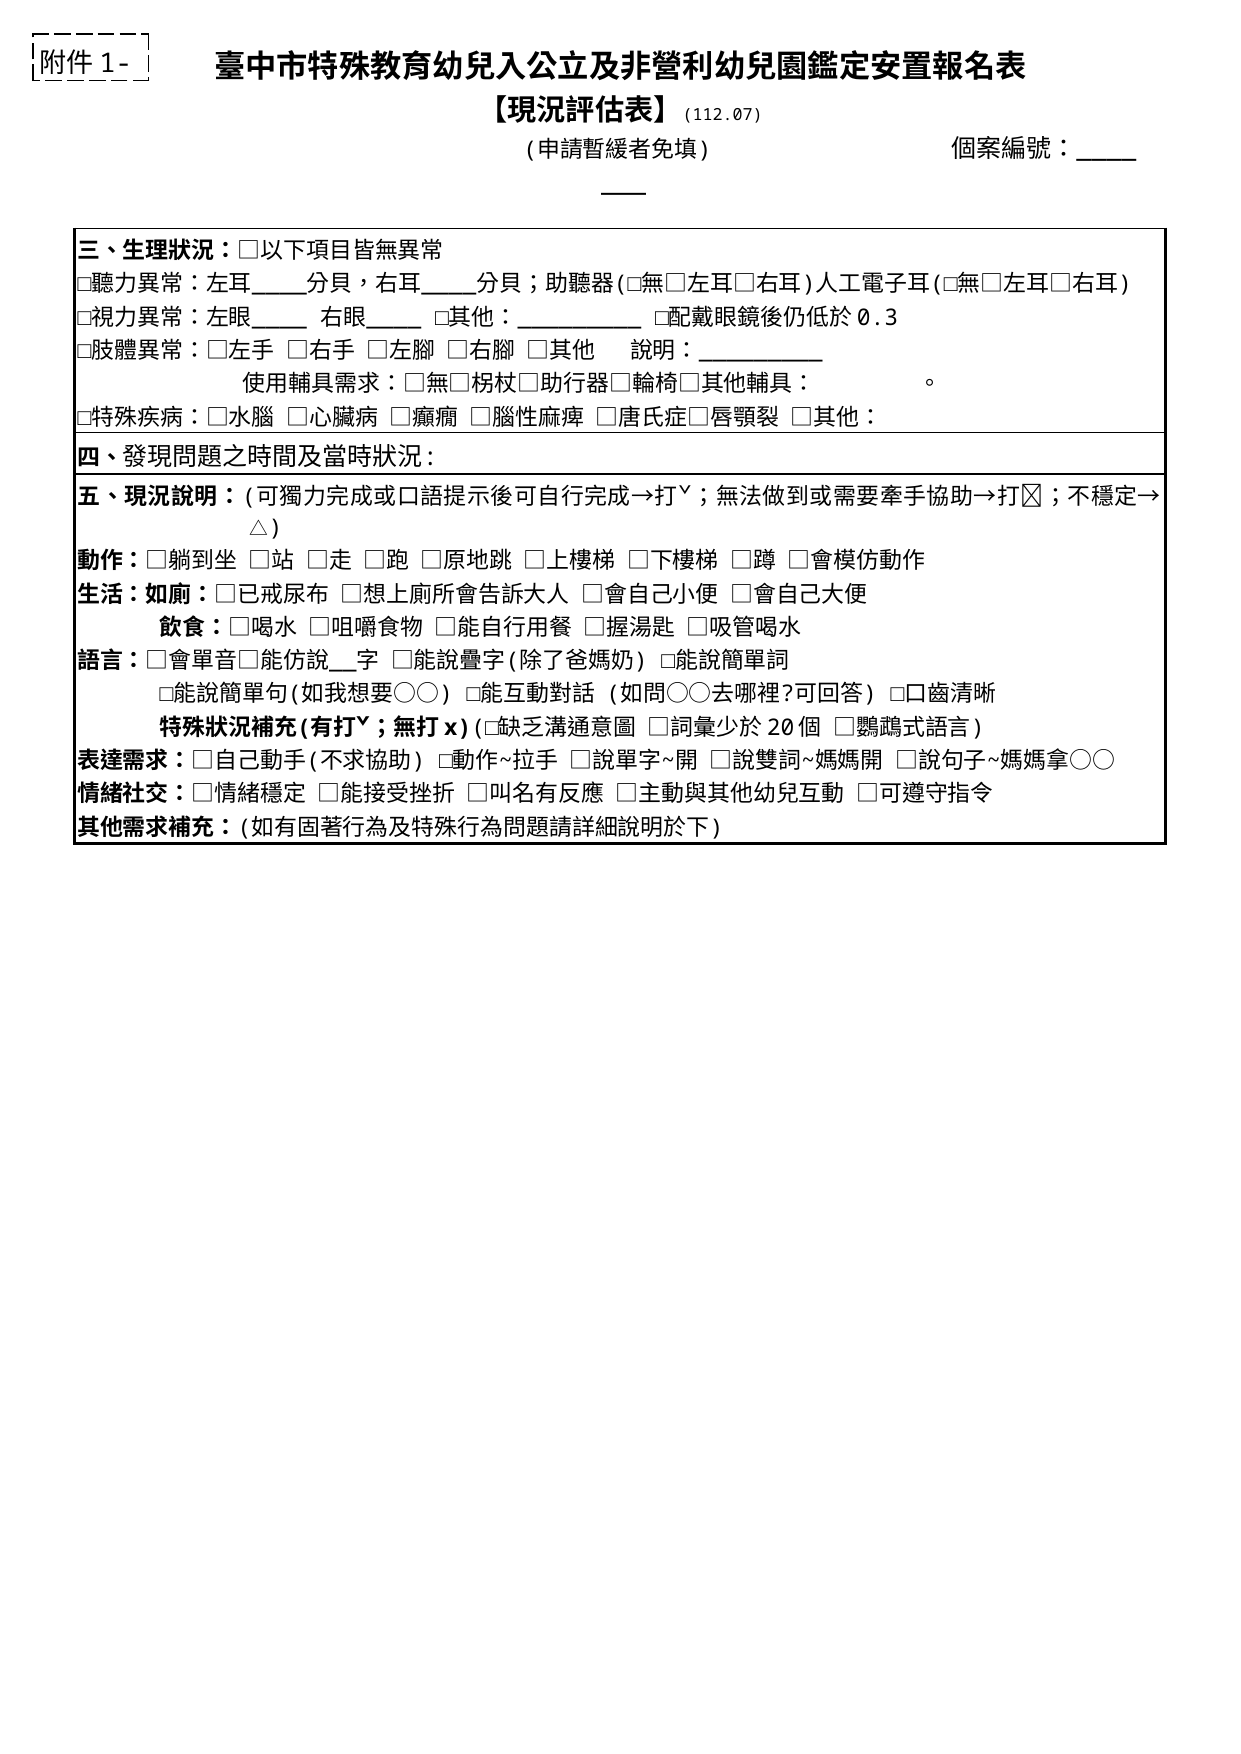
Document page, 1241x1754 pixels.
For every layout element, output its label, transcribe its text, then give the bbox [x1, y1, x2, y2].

table_cell 五、現況說明：(可獨力完成或口語提示後可自行完成→打ˇ；無法做到或需要牽手協助→打；不穩定→△) 動作：□躺到坐 □站 □走 □跑 □原地跳 □上樓梯 □下樓梯 □蹲 □會模仿動作 生活：如廁：□已戒尿布 □想上廁所會告訴大人 □會自己小便 □會自己大便 飲食：□喝水 □咀嚼食物 □能自行用餐 □握湯匙 □吸管喝水 語言：□會單音□能仿說__字 □能說疊字(除了爸媽奶) □能說簡單詞 □能說簡單句(如我想要○○) □能互動對話 (如問○○去哪裡?可回答) □口齒清晰 特殊狀況補充(有打ˇ；無打x)(□缺乏溝通意圖 □詞彙少於20個 □鸚鵡式語言) 表達需求：□自己動手(不求協助) □動作~拉手 □說單字~開 □說雙詞~媽媽開 □說句子~媽媽拿○○ 情緒社交：□情緒穩定 □能接受挫折 □叫名有反應 □主動與其他幼兒互動 □可遵守指令 其他需求補充：(如有固著行為及特殊行為問題請詳細說明於下) [76, 475, 1164, 842]
table_cell 三、生理狀況：□以下項目皆無異常 □聽力異常：左耳____分貝，右耳____分貝；助聽器(□無□左耳□右耳)人工電子耳(□無□左耳□右耳) □視力異常：左眼____ 右眼____ □其他：_________ □配戴眼鏡後仍低於0.3 □肢體異常：□左手 □右手 □左腳 □右腳 □其他 說明：_________ 使用輔具需求：□無□柺杖□助行器□輪椅□其他輔具： 。 □特殊疾病：□水腦 □心臟病 □癲癇 □腦性麻痺 □唐氏症□唇顎裂 □其他： [76, 229, 1164, 432]
table_cell 四、發現問題之時間及當時狀況: [76, 433, 1164, 473]
